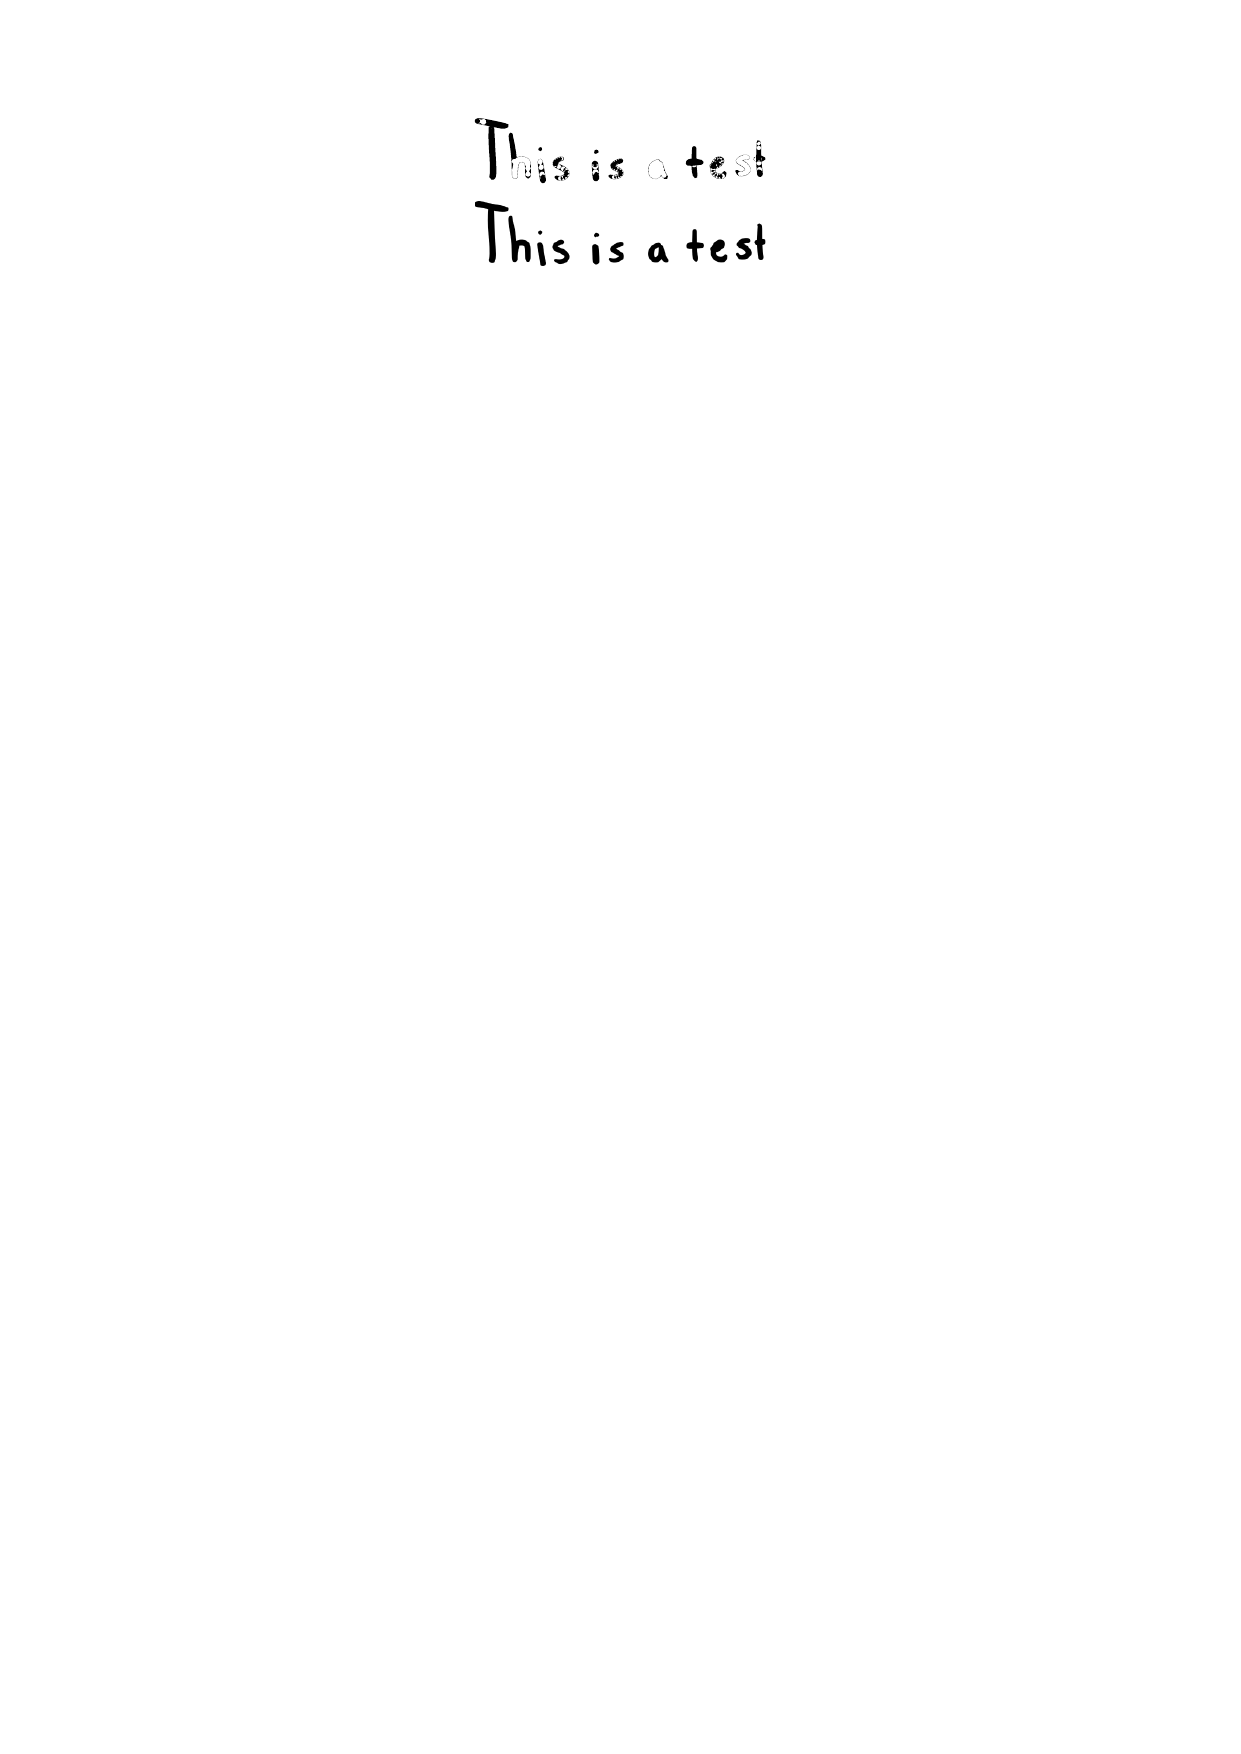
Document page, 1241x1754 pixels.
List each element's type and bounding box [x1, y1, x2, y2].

picture [475, 201, 766, 266]
